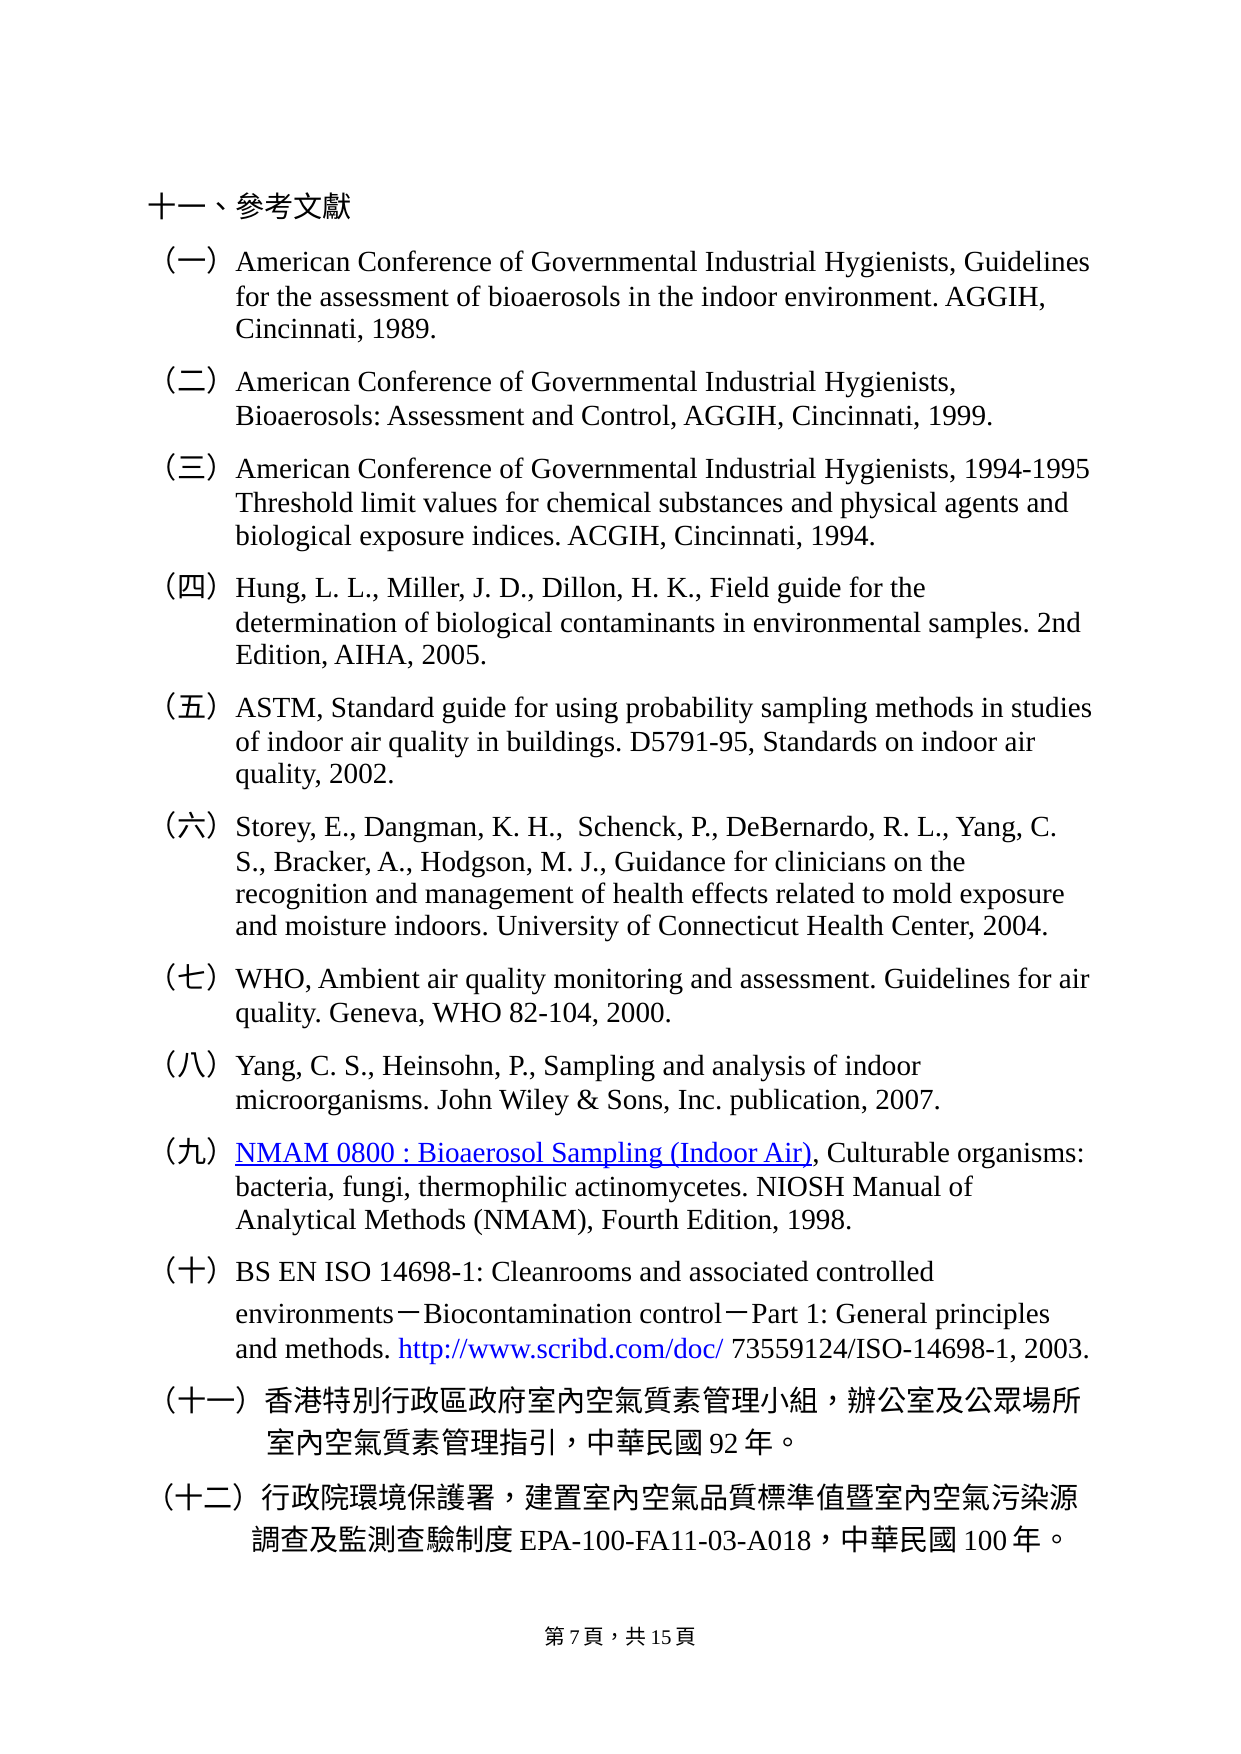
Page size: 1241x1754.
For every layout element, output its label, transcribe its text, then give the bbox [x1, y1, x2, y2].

text （九）NMAM 0800 : Bioaerosol Sampling (Indoor Air), Culturable organisms: bacteria, fungi, thermophilic actinomycetes. NIOSH Manual of Analytical Methods (NMAM), Fourth Edition, 1998. [148, 1128, 1092, 1235]
text （十一）香港特別行政區政府室內空氣質素管理小組，辦公室及公眾場所室內空氣質素管理指引，中華民國92年。 [148, 1377, 1092, 1462]
text （七）WHO, Ambient air quality monitoring and assessment. Guidelines for air quality. Geneva, WHO 82-104, 2000. [148, 954, 1092, 1029]
text （三）American Conference of Governmental Industrial Hygienists, 1994-1995 Threshold limit values for chemical substances and physical agents and biological exposure indices. ACGIH, Cincinnati, 1994. [148, 444, 1092, 551]
text （二）American Conference of Governmental Industrial Hygienists, Bioaerosols: Assessment and Control, AGGIH, Cincinnati, 1999. [148, 357, 1092, 432]
text （十）BS EN ISO 14698-1: Cleanrooms and associated controlled environments－Biocontamination control－Part 1: General principles and methods. http://www.scribd.com/doc/ 73559124/ISO-14698-1, 2003. [148, 1248, 1092, 1365]
text （四）Hung, L. L., Miller, J. D., Dillon, H. K., Field guide for the determination of biological contaminants in environmental samples. 2nd Edition, AIHA, 2005. [148, 564, 1092, 671]
subtitle 十一、參考文獻 [148, 183, 1092, 226]
text （五）ASTM, Standard guide for using probability sampling methods in studies of indoor air quality in buildings. D5791-95, Standards on indoor air quality, 2002. [148, 683, 1092, 790]
text （十二）行政院環境保護署，建置室內空氣品質標準值暨室內空氣污染源調查及監測查驗制度EPA-100-FA11-03-A018，中華民國100年。 [145, 1474, 1092, 1559]
text （一）American Conference of Governmental Industrial Hygienists, Guidelines for the assessment of bioaerosols in the indoor environment. AGGIH, Cincinnati, 1989. [148, 238, 1092, 345]
text （八）Yang, C. S., Heinsohn, P., Sampling and analysis of indoor microorganisms. John Wiley & Sons, Inc. publication, 2007. [148, 1041, 1092, 1116]
text （六）Storey, E., Dangman, K. H., Schenck, P., DeBernardo, R. L., Yang, C. S., Bracker, A., Hodgson, M. J., Guidance for clinicians on the recognition and management of health effects related to mold exposure and moisture indoors. University of Connecticut Health Center, 2004. [148, 803, 1092, 942]
